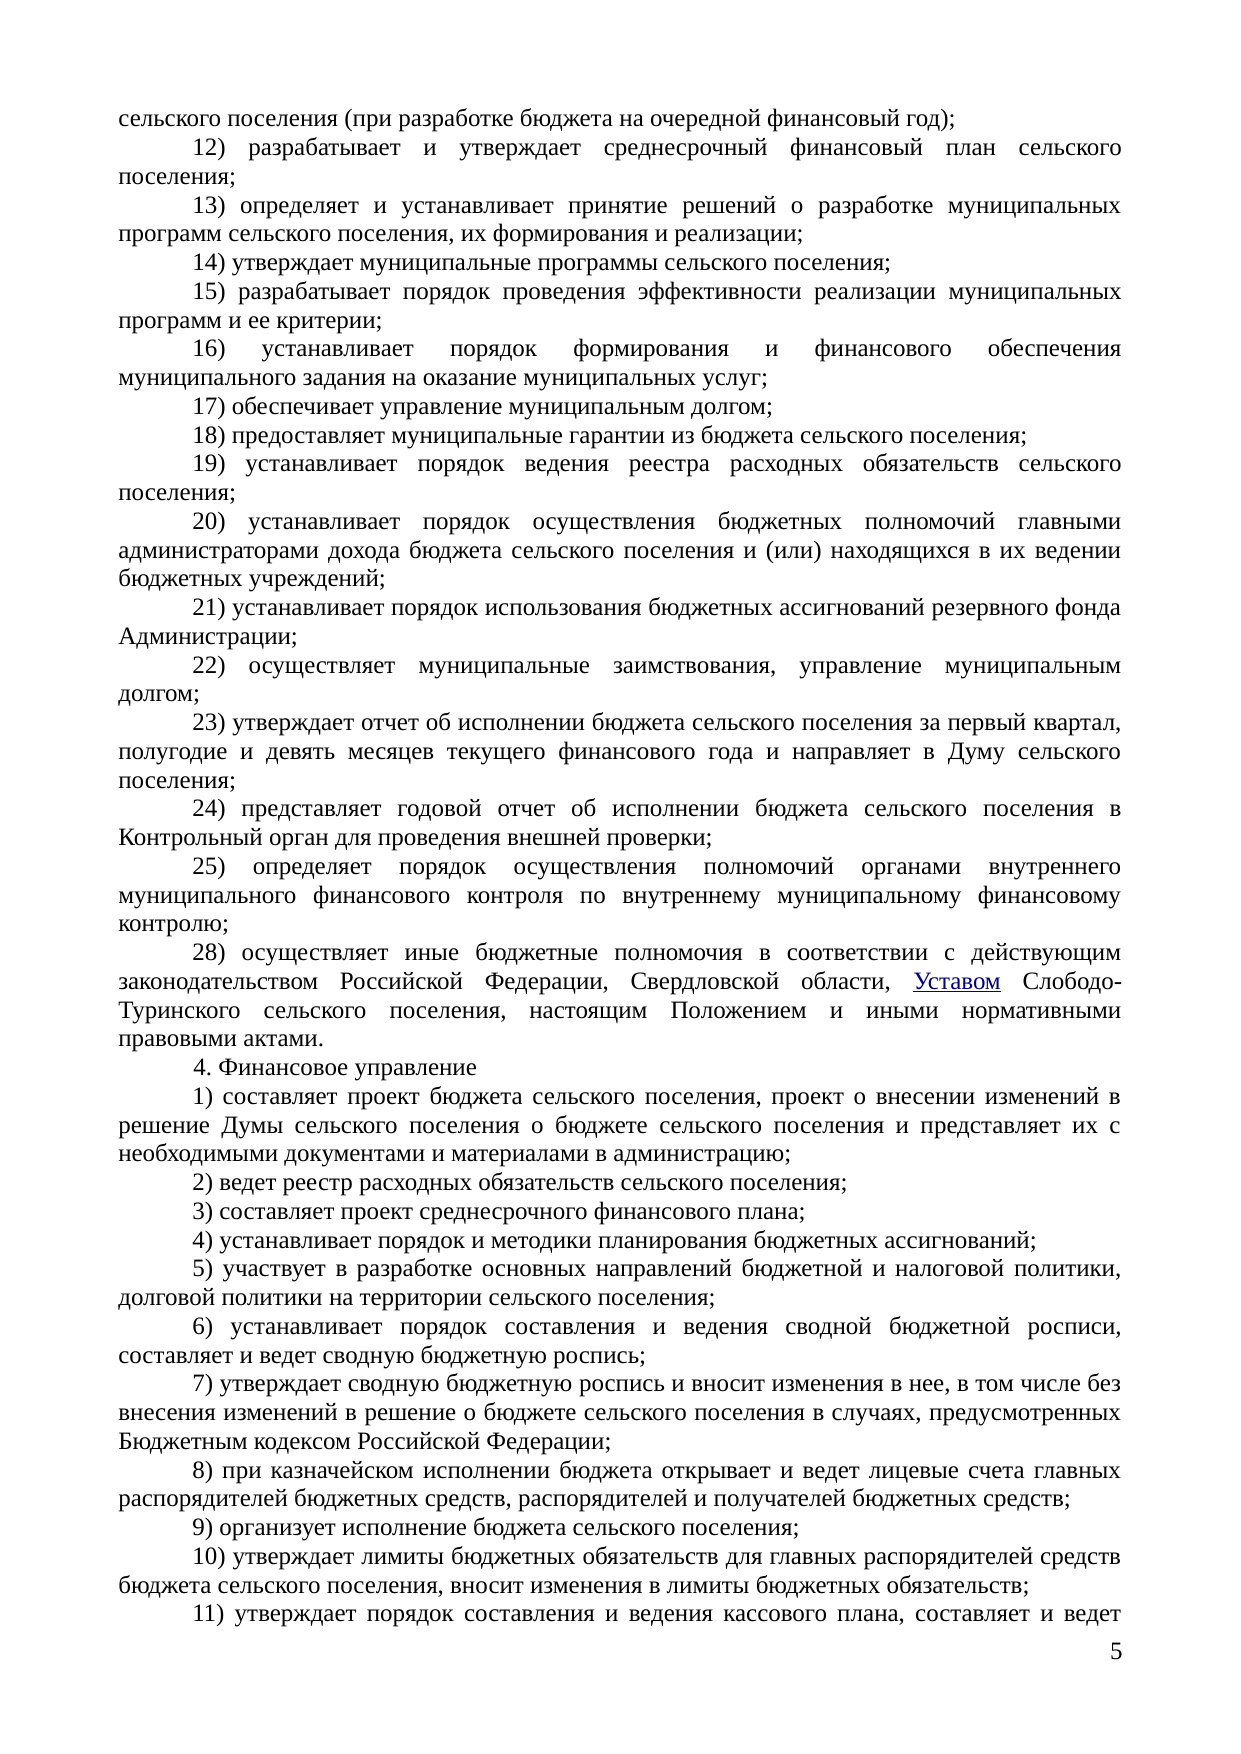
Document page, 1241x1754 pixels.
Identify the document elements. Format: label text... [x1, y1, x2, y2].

text 17) обеспечивает управление муниципальным долгом; [118, 391, 1122, 420]
text 8) при казначейском исполнении бюджета открывает и ведет лицевые счета главных распорядителей бюджетных средств, распорядителей и получателей бюджетных средств; [118, 1455, 1122, 1512]
text 12) разрабатывает и утверждает среднесрочный финансовый план сельского поселения; [118, 132, 1122, 190]
text 5) участвует в разработке основных направлений бюджетной и налоговой политики, долговой политики на территории сельского поселения; [118, 1253, 1122, 1311]
text 7) утверждает сводную бюджетную роспись и вносит изменения в нее, в том числе без внесения изменений в решение о бюджете сельского поселения в случаях, предусмотренных Бюджетным кодексом Российской Федерации; [118, 1368, 1122, 1455]
text 18) предоставляет муниципальные гарантии из бюджета сельского поселения; [118, 420, 1122, 448]
text 22) осуществляет муниципальные заимствования, управление муниципальным долгом; [118, 650, 1122, 707]
text 24) представляет годовой отчет об исполнении бюджета сельского поселения в Контрольный орган для проведения внешней проверки; [118, 793, 1122, 851]
text 11) утверждает порядок составления и ведения кассового плана, составляет и ведет [118, 1598, 1122, 1627]
text 19) устанавливает порядок ведения реестра расходных обязательств сельского поселения; [118, 448, 1122, 506]
text 16) устанавливает порядок формирования и финансового обеспечения муниципального задания на оказание муниципальных услуг; [118, 333, 1122, 391]
text 1) составляет проект бюджета сельского поселения, проект о внесении изменений в решение Думы сельского поселения о бюджете сельского поселения и представляет их с необходимыми документами и материалами в администрацию; [118, 1081, 1122, 1167]
text 4. Финансовое управление [118, 1052, 1122, 1081]
text 25) определяет порядок осуществления полномочий органами внутреннего муниципального финансового контроля по внутреннему муниципальному финансовому контролю; [118, 851, 1122, 937]
text 21) устанавливает порядок использования бюджетных ассигнований резервного фонда Администрации; [118, 592, 1122, 650]
text 10) утверждает лимиты бюджетных обязательств для главных распорядителей средств бюджета сельского поселения, вносит изменения в лимиты бюджетных обязательств; [118, 1541, 1122, 1598]
text 13) определяет и устанавливает принятие решений о разработке муниципальных программ сельского поселения, их формирования и реализации; [118, 190, 1122, 247]
text 3) составляет проект среднесрочного финансового плана; [118, 1196, 1122, 1225]
text 20) устанавливает порядок осуществления бюджетных полномочий главными администраторами дохода бюджета сельского поселения и (или) находящихся в их ведении бюджетных учреждений; [118, 506, 1122, 592]
text 4) устанавливает порядок и методики планирования бюджетных ассигнований; [118, 1225, 1122, 1253]
text сельского поселения (при разработке бюджета на очередной финансовый год); [118, 103, 1122, 132]
text 15) разрабатывает порядок проведения эффективности реализации муниципальных программ и ее критерии; [118, 276, 1122, 333]
text 9) организует исполнение бюджета сельского поселения; [118, 1512, 1122, 1541]
text 2) ведет реестр расходных обязательств сельского поселения; [118, 1167, 1122, 1196]
text 14) утверждает муниципальные программы сельского поселения; [118, 247, 1122, 276]
text 28) осуществляет иные бюджетные полномочия в соответствии с действующим законодательством Российской Федерации, Свердловской области, Уставом Слободо-Туринского сельского поселения, настоящим Положением и иными нормативными правовыми актами. [118, 937, 1122, 1052]
text 6) устанавливает порядок составления и ведения сводной бюджетной росписи, составляет и ведет сводную бюджетную роспись; [118, 1311, 1122, 1368]
text 23) утверждает отчет об исполнении бюджета сельского поселения за первый квартал, полугодие и девять месяцев текущего финансового года и направляет в Думу сельского поселения; [118, 707, 1122, 793]
